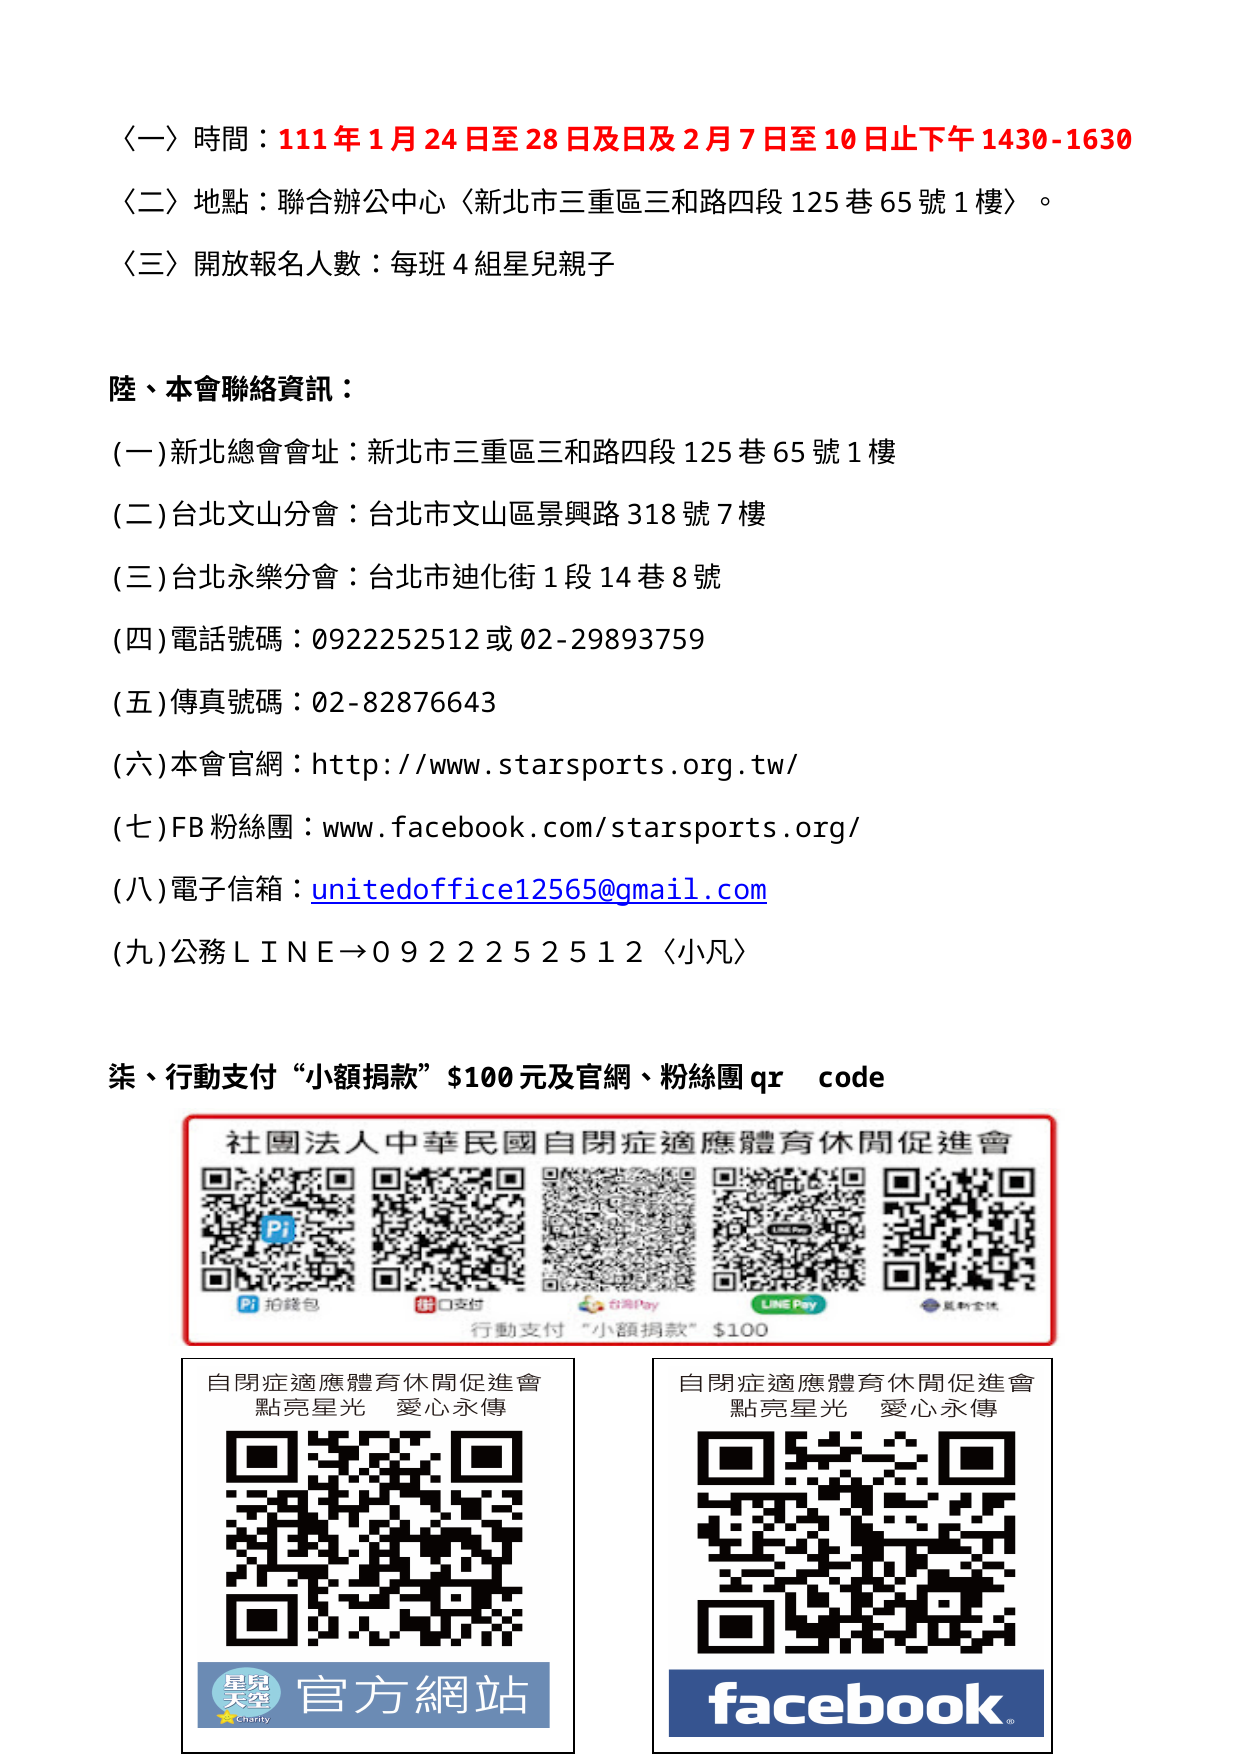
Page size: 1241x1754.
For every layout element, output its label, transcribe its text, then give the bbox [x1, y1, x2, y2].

text 〈三〉開放報名人數：每班4組星兒親子 [75, 221, 1165, 283]
text 陸、本會聯絡資訊： [75, 346, 1165, 408]
text (三)台北永樂分會：台北市迪化街1段14巷8號 [75, 533, 1165, 596]
text (一)新北總會會址：新北市三重區三和路四段125巷65號1樓 (二)台北文山分會：台北市文山區景興路318號7樓 [75, 408, 1165, 533]
text (九)公務ＬＩＮＥ→０９２２２５２５１２〈小凡〉 [75, 908, 1165, 971]
text 柒、行動支付“小額捐款”$100元及官網、粉絲團qr code [75, 1033, 1165, 1096]
text 〈一〉時間：111年1月24日至28日及日及2月7日至10日止下午1430-1630 [75, 96, 1165, 158]
text (四)電話號碼：0922252512或02-29893759 (五)傳真號碼：02-82876643 (六)本會官網：http://www.starsports.org.tw/ (七)FB粉絲團：www.facebook.com/starsports.org/ (八)電子信箱：unitedoffice12565@gmail.com [75, 596, 1165, 908]
text 〈二〉地點：聯合辦公中心〈新北市三重區三和路四段125巷65號1樓〉。 [75, 158, 1165, 221]
